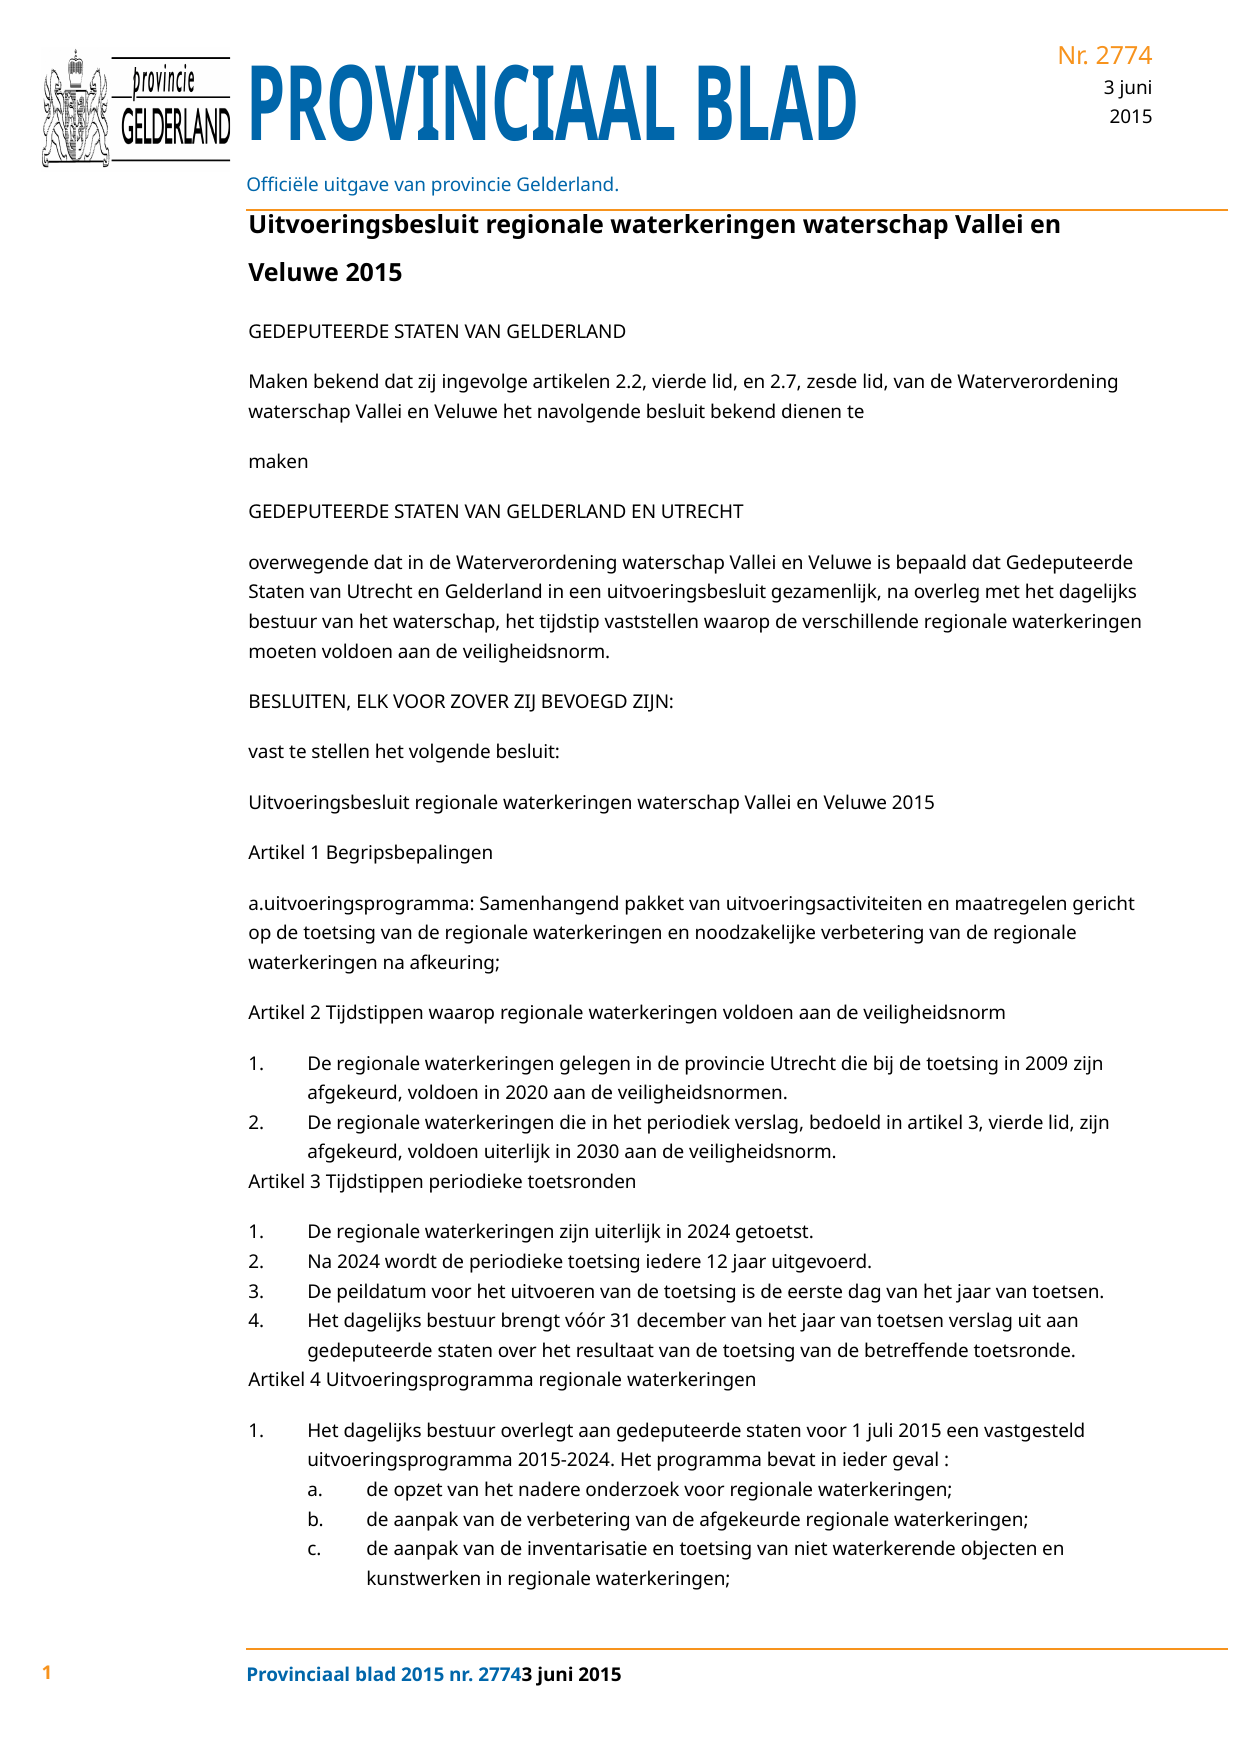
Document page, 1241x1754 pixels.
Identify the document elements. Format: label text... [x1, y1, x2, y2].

text GEDEPUTEERDE STATEN VAN GELDERLAND EN UTRECHT [248, 499, 1152, 524]
text Artikel 1 Begripsbepalingen [248, 839, 1152, 865]
list De regionale waterkeringen zijn uiterlijk in 2024 getoetst. [248, 1219, 1152, 1244]
list Na 2024 wordt de periodieke toetsing iedere 12 jaar uitgevoerd. [248, 1248, 1152, 1274]
text a.uitvoeringsprogramma: Samenhangend pakket van uitvoeringsactiviteiten en maatregelen gericht op de toetsing van de regionale waterkeringen en noodzakelijke verbetering van de regionale waterkeringen na afkeuring; [248, 890, 1152, 975]
list de aanpak van de inventarisatie en toetsing van niet waterkerende objecten en kunstwerken in regionale waterkeringen; [307, 1535, 1152, 1591]
list de opzet van het nadere onderzoek voor regionale waterkeringen; [307, 1476, 1152, 1502]
text Artikel 2 Tijdstippen waarop regionale waterkeringen voldoen aan de veiligheidsnorm [248, 999, 1152, 1025]
list Het dagelijks bestuur brengt vóór 31 december van het jaar van toetsen verslag uit aan gedeputeerde staten over het resultaat van de toetsing van de betreffende toetsronde. [248, 1307, 1152, 1363]
list Het dagelijks bestuur overlegt aan gedeputeerde staten voor 1 juli 2015 een vastgesteld uitvoeringsprogramma 2015-2024. Het programma bevat in ieder geval : [248, 1417, 1152, 1472]
text overwegende dat in de Waterverordening waterschap Vallei en Veluwe is bepaald dat Gedeputeerde Staten van Utrecht en Gelderland in een uitvoeringsbesluit gezamenlijk, na overleg met het dagelijks bestuur van het waterschap, het tijdstip vaststellen waarop de verschillende regionale waterkeringen moeten voldoen aan de veiligheidsnorm. [248, 549, 1152, 664]
text Maken bekend dat zij ingevolge artikelen 2.2, vierde lid, en 2.7, zesde lid, van de Waterverordening waterschap Vallei en Veluwe het navolgende besluit bekend dienen te [248, 368, 1152, 424]
text Artikel 4 Uitvoeringsprogramma regionale waterkeringen [248, 1367, 1152, 1392]
text BESLUITEN, ELK VOOR ZOVER ZIJ BEVOEGD ZIJN: [248, 688, 1152, 714]
list De regionale waterkeringen gelegen in de provincie Utrecht die bij de toetsing in 2009 zijn afgekeurd, voldoen in 2020 aan de veiligheidsnormen. [248, 1050, 1152, 1105]
text GEDEPUTEERDE STATEN VAN GELDERLAND [248, 318, 1152, 344]
text maken [248, 448, 1152, 474]
text Uitvoeringsbesluit regionale waterkeringen waterschap Vallei en Veluwe 2015 [248, 211, 1152, 288]
text vast te stellen het volgende besluit: [248, 739, 1152, 764]
list De regionale waterkeringen die in het periodiek verslag, bedoeld in artikel 3, vierde lid, zijn afgekeurd, voldoen uiterlijk in 2030 aan de veiligheidsnorm. [248, 1109, 1152, 1164]
list De peildatum voor het uitvoeren van de toetsing is de eerste dag van het jaar van toetsen. [248, 1278, 1152, 1304]
text Uitvoeringsbesluit regionale waterkeringen waterschap Vallei en Veluwe 2015 [248, 789, 1152, 815]
text Artikel 3 Tijdstippen periodieke toetsronden [248, 1168, 1152, 1194]
list de aanpak van de verbetering van de afgekeurde regionale waterkeringen; [307, 1506, 1152, 1532]
picture [41, 47, 231, 172]
